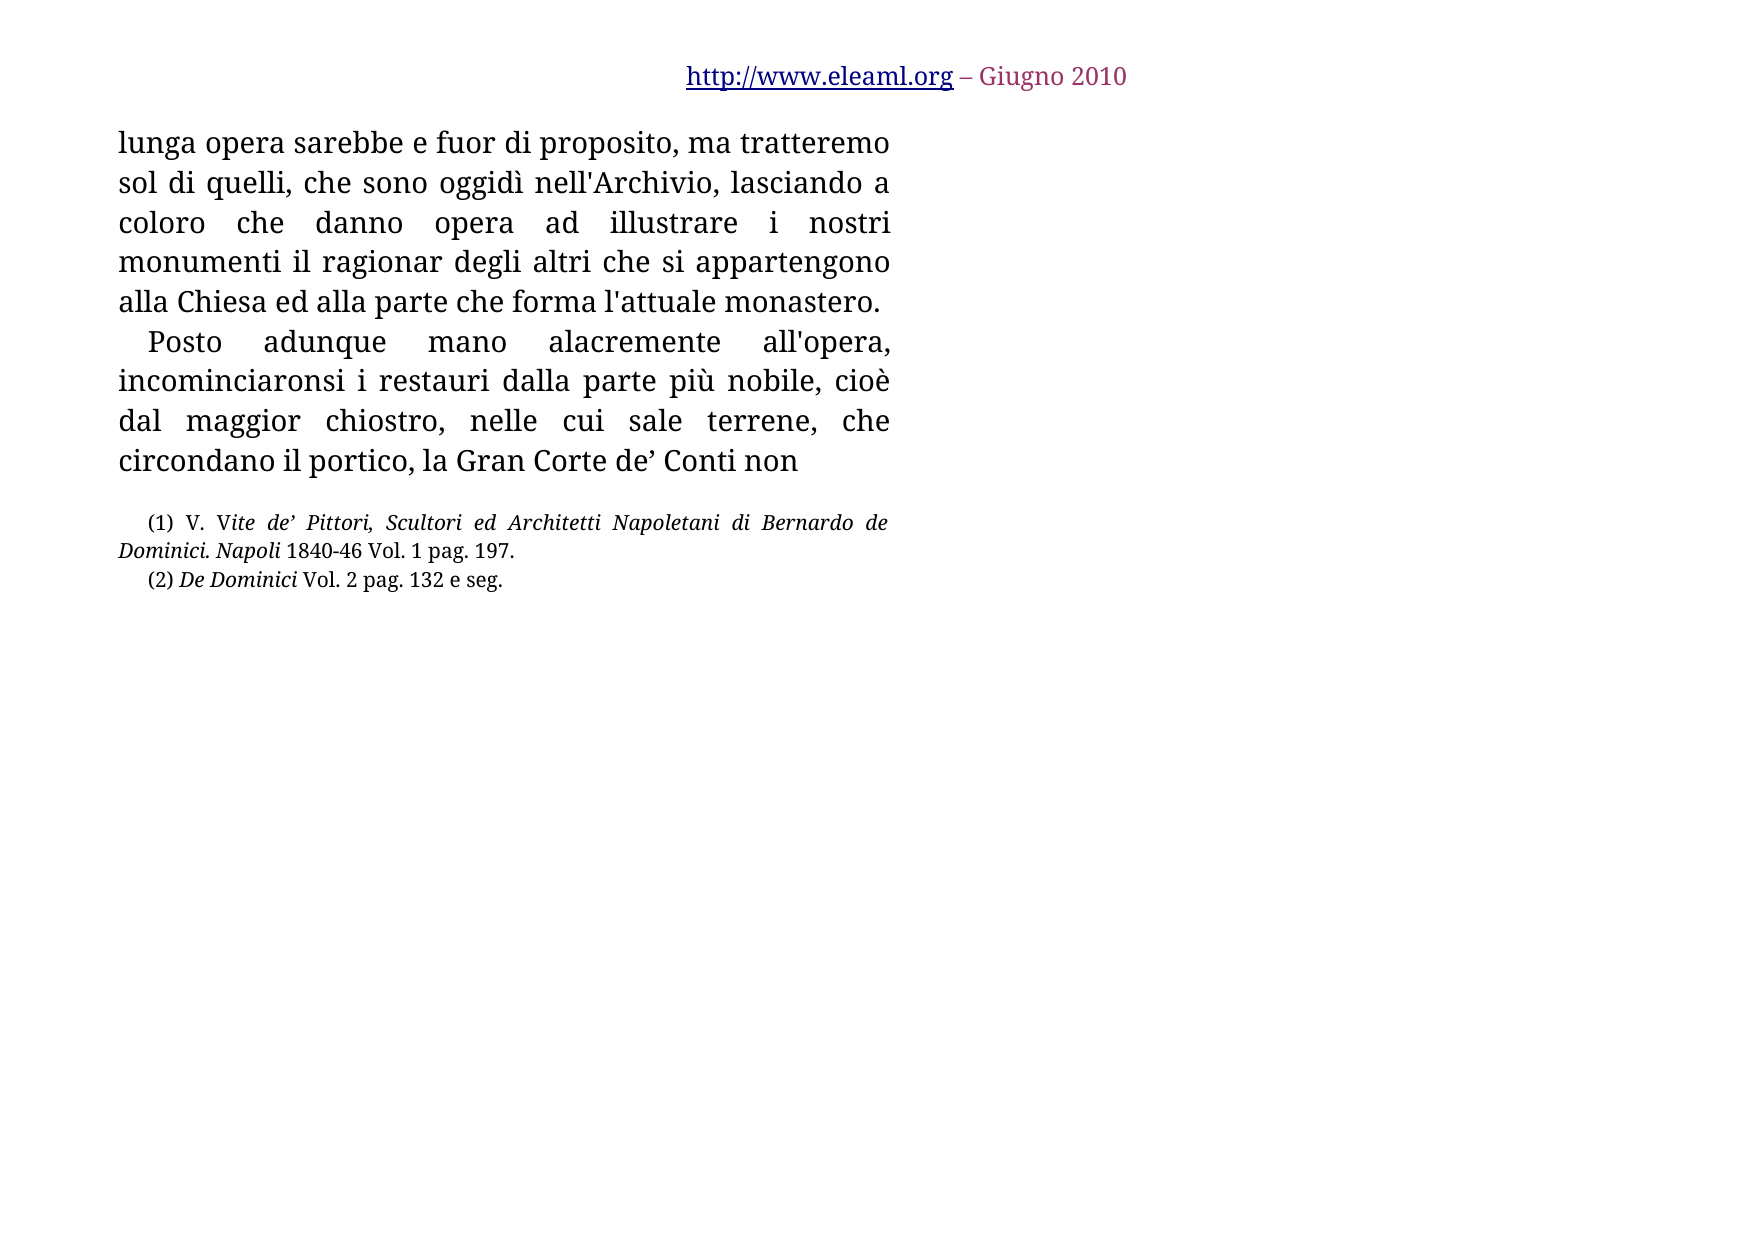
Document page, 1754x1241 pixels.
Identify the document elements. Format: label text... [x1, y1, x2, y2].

text lunga opera sarebbe e fuor di proposito, ma tratteremo sol di quelli, che sono oggidì nell'Archivio, lasciando a coloro che danno opera ad illustrare i nostri monumenti il ragionar degli altri che si appartengono alla Chiesa ed alla parte che forma l'attuale monastero. [118, 123, 892, 321]
text (2) De Dominici Vol. 2 pag. 132 e seg. [118, 565, 892, 593]
text Posto adunque mano alacremente all'opera, incominciaronsi i restauri dalla parte più nobile, cioè dal maggior chiostro, nelle cui sale terrene, che circondano il portico, la Gran Corte de’ Conti non [118, 321, 892, 480]
text (1) V. Vite de’ Pittori, Scultori ed Architetti Napoletani di Bernardo de Dominici. Napoli 1840-46 Vol. 1 pag. 197. [118, 508, 892, 565]
